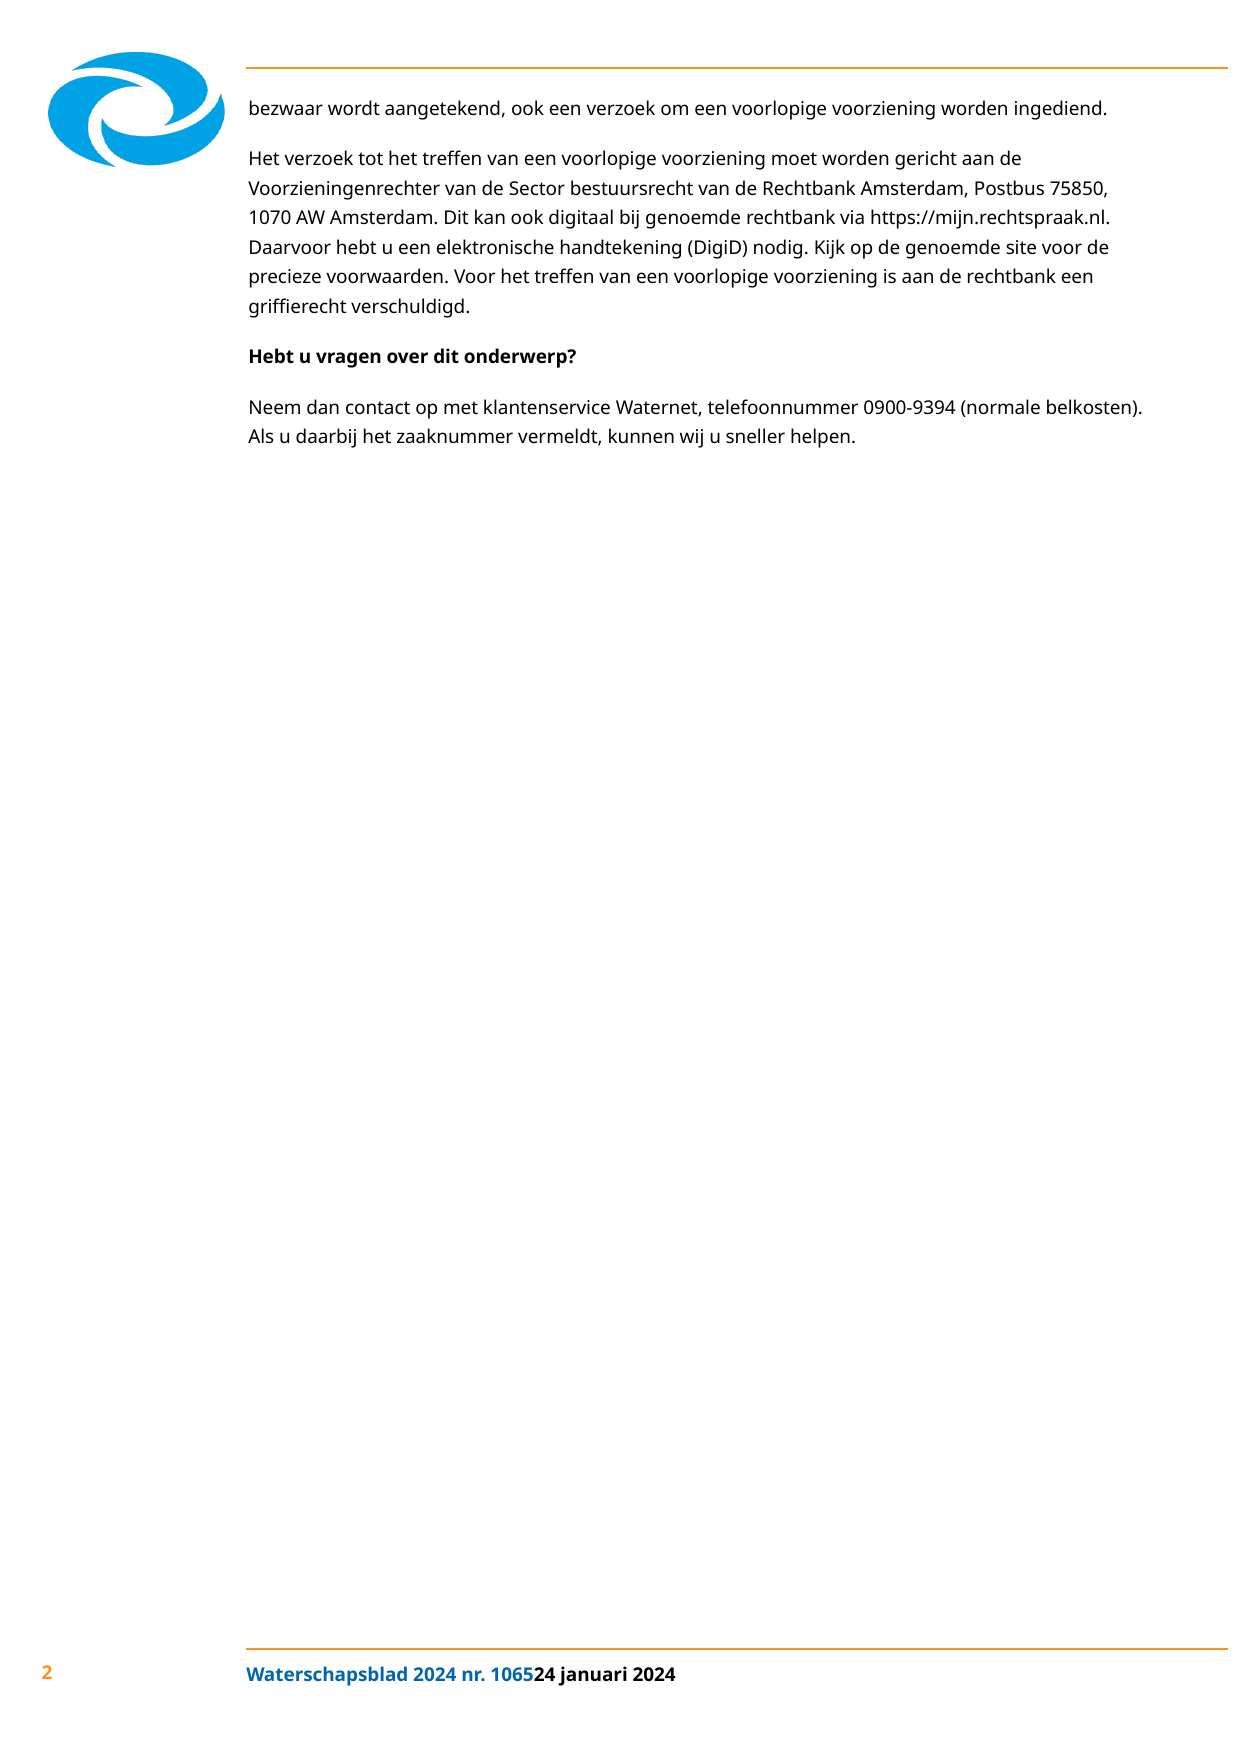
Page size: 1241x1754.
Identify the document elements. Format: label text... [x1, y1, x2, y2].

picture [41, 47, 231, 172]
text bezwaar wordt aangetekend, ook een verzoek om een voorlopige voorziening worden ingediend. [248, 95, 1152, 121]
text Het verzoek tot het treffen van een voorlopige voorziening moet worden gericht aan de Voorzieningenrechter van de Sector bestuursrecht van de Rechtbank Amsterdam, Postbus 75850, 1070 AW Amsterdam. Dit kan ook digitaal bij genoemde rechtbank via https://mijn.rechtspraak.nl. Daarvoor hebt u een elektronische handtekening (DigiD) nodig. Kijk op de genoemde site voor de precieze voorwaarden. Voor het treffen van een voorlopige voorziening is aan de rechtbank een griffierecht verschuldigd. [248, 145, 1152, 319]
text Hebt u vragen over dit onderwerp? [248, 343, 1152, 369]
text Neem dan contact op met klantenservice Waternet, telefoonnummer 0900-9394 (normale belkosten). Als u daarbij het zaaknummer vermeldt, kunnen wij u sneller helpen. [248, 394, 1152, 449]
